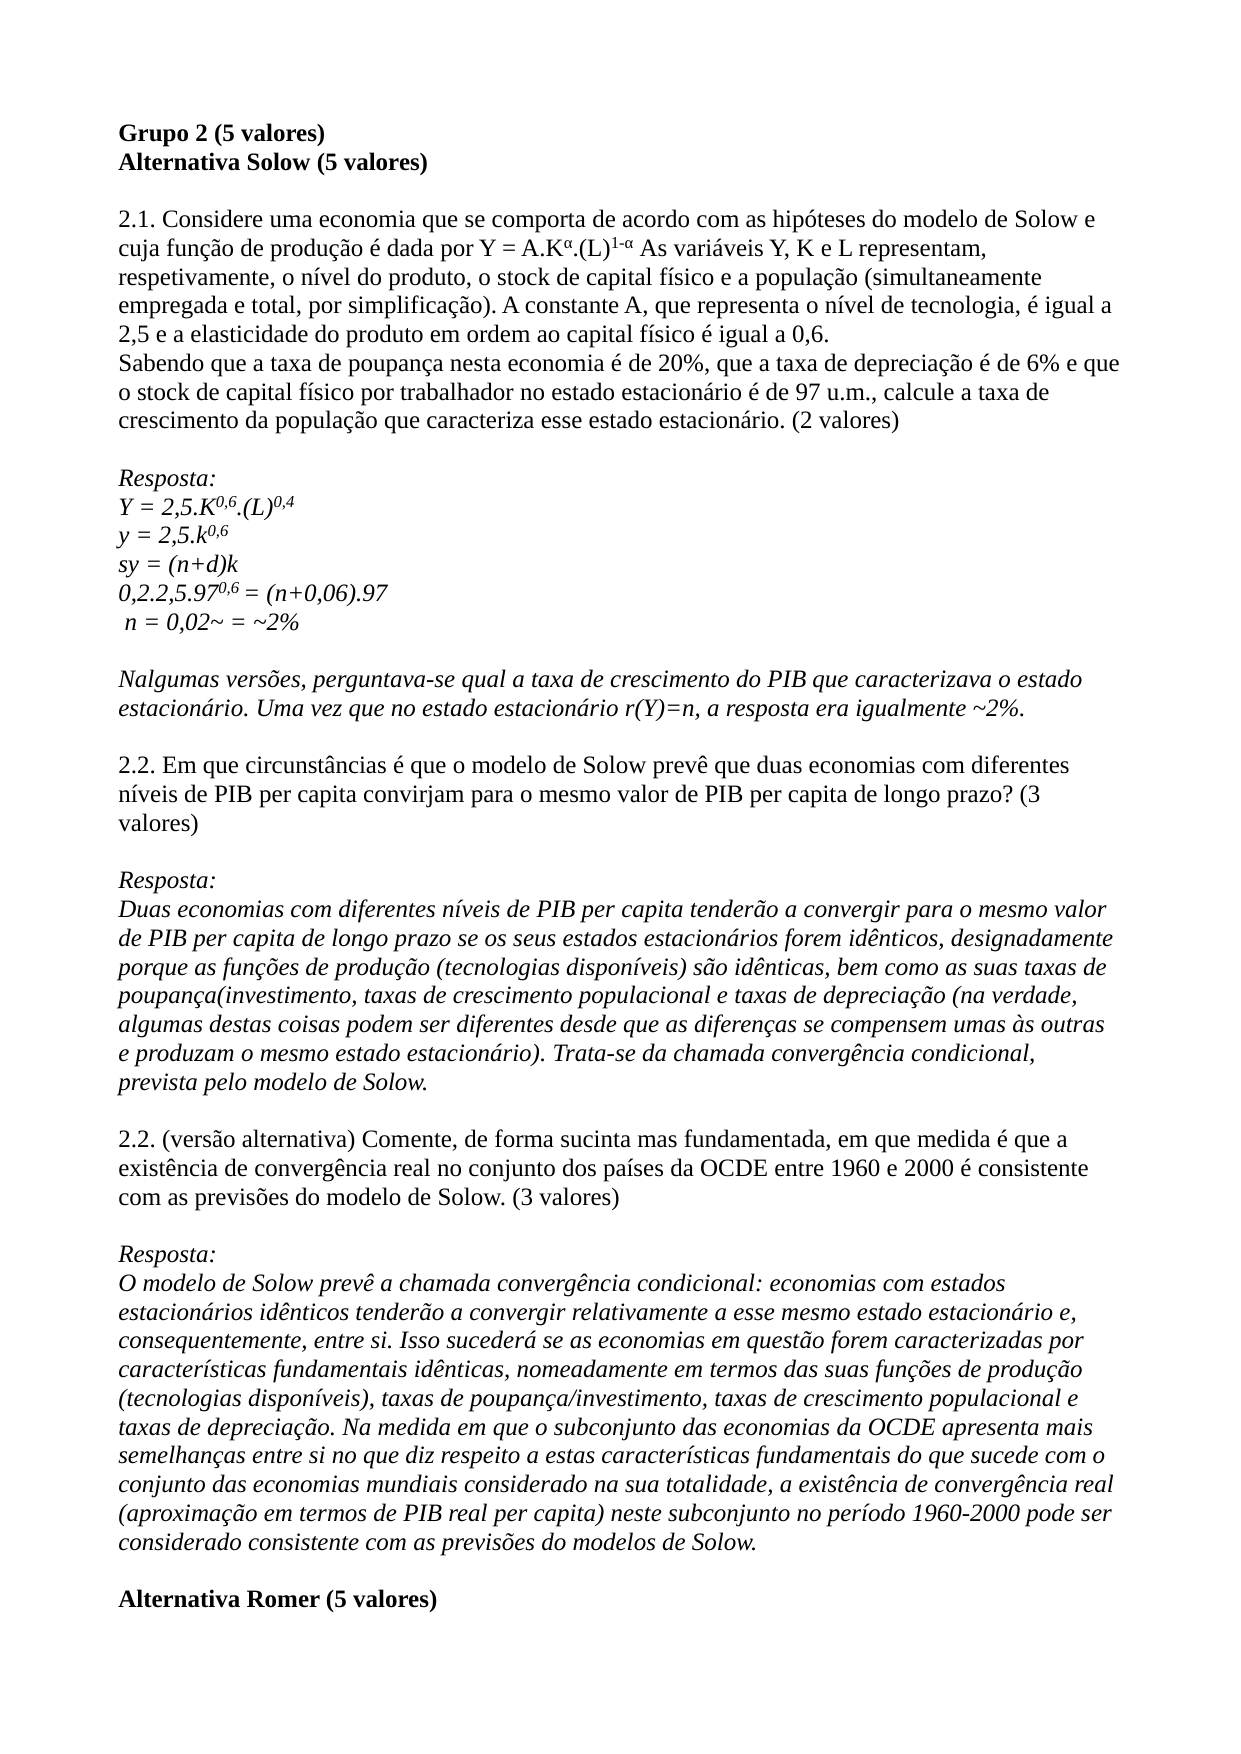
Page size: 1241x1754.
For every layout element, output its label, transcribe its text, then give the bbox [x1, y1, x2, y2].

text Alternativa Romer (5 valores) [118, 1584, 1122, 1613]
text 2.2. Em que circunstâncias é que o modelo de Solow prevê que duas economias com diferentes níveis de PIB per capita convirjam para o mesmo valor de PIB per capita de longo prazo? (3 valores) [118, 751, 1122, 837]
text Nalgumas versões, perguntava-se qual a taxa de crescimento do PIB que caracterizava o estado estacionário. Uma vez que no estado estacionário r(Y)=n, a resposta era igualmente ~2%. [118, 664, 1122, 722]
text Alternativa Solow (5 valores) [118, 147, 1122, 176]
text Duas economias com diferentes níveis de PIB per capita tenderão a convergir para o mesmo valor de PIB per capita de longo prazo se os seus estados estacionários forem idênticos, designadamente porque as funções de produção (tecnologias disponíveis) são idênticas, bem como as suas taxas de poupança(investimento, taxas de crescimento populacional e taxas de depreciação (na verdade, algumas destas coisas podem ser diferentes desde que as diferenças se compensem umas às outras e produzam o mesmo estado estacionário). Trata-se da chamada convergência condicional, prevista pelo modelo de Solow. [118, 894, 1122, 1096]
text Y = 2,5.K0,6.(L)0,4 [118, 492, 1122, 521]
text y = 2,5.k0,6 [118, 521, 1122, 549]
text Sabendo que a taxa de poupança nesta economia é de 20%, que a taxa de depreciação é de 6% e que o stock de capital físico por trabalhador no estado estacionário é de 97 u.m., calcule a taxa de crescimento da população que caracteriza esse estado estacionário. (2 valores) [118, 348, 1122, 434]
text 2.2. (versão alternativa) Comente, de forma sucinta mas fundamentada, em que medida é que a existência de convergência real no conjunto dos países da OCDE entre 1960 e 2000 é consistente com as previsões do modelo de Solow. (3 valores) [118, 1124, 1122, 1211]
text Grupo 2 (5 valores) [118, 118, 1122, 147]
text Resposta: [118, 866, 1122, 894]
text O modelo de Solow prevê a chamada convergência condicional: economias com estados estacionários idênticos tenderão a convergir relativamente a esse mesmo estado estacionário e, consequentemente, entre si. Isso sucederá se as economias em questão forem caracterizadas por características fundamentais idênticas, nomeadamente em termos das suas funções de produção (tecnologias disponíveis), taxas de poupança/investimento, taxas de crescimento populacional e taxas de depreciação. Na medida em que o subconjunto das economias da OCDE apresenta mais semelhanças entre si no que diz respeito a estas características fundamentais do que sucede com o conjunto das economias mundiais considerado na sua totalidade, a existência de convergência real (aproximação em termos de PIB real per capita) neste subconjunto no período 1960-2000 pode ser considerado consistente com as previsões do modelos de Solow. [118, 1268, 1122, 1556]
text 0,2.2,5.970,6 = (n+0,06).97 [118, 578, 1122, 607]
text sy = (n+d)k [118, 549, 1122, 578]
text Resposta: [118, 1239, 1122, 1268]
text n = 0,02~ = ~2% [118, 607, 1122, 636]
text 2.1. Considere uma economia que se comporta de acordo com as hipóteses do modelo de Solow e cuja função de produção é dada por Y = A.Kα.(L)1-α As variáveis Y, K e L representam, respetivamente, o nível do produto, o stock de capital físico e a população (simultaneamente empregada e total, por simplificação). A constante A, que representa o nível de tecnologia, é igual a 2,5 e a elasticidade do produto em ordem ao capital físico é igual a 0,6. [118, 204, 1122, 348]
text Resposta: [118, 463, 1122, 492]
